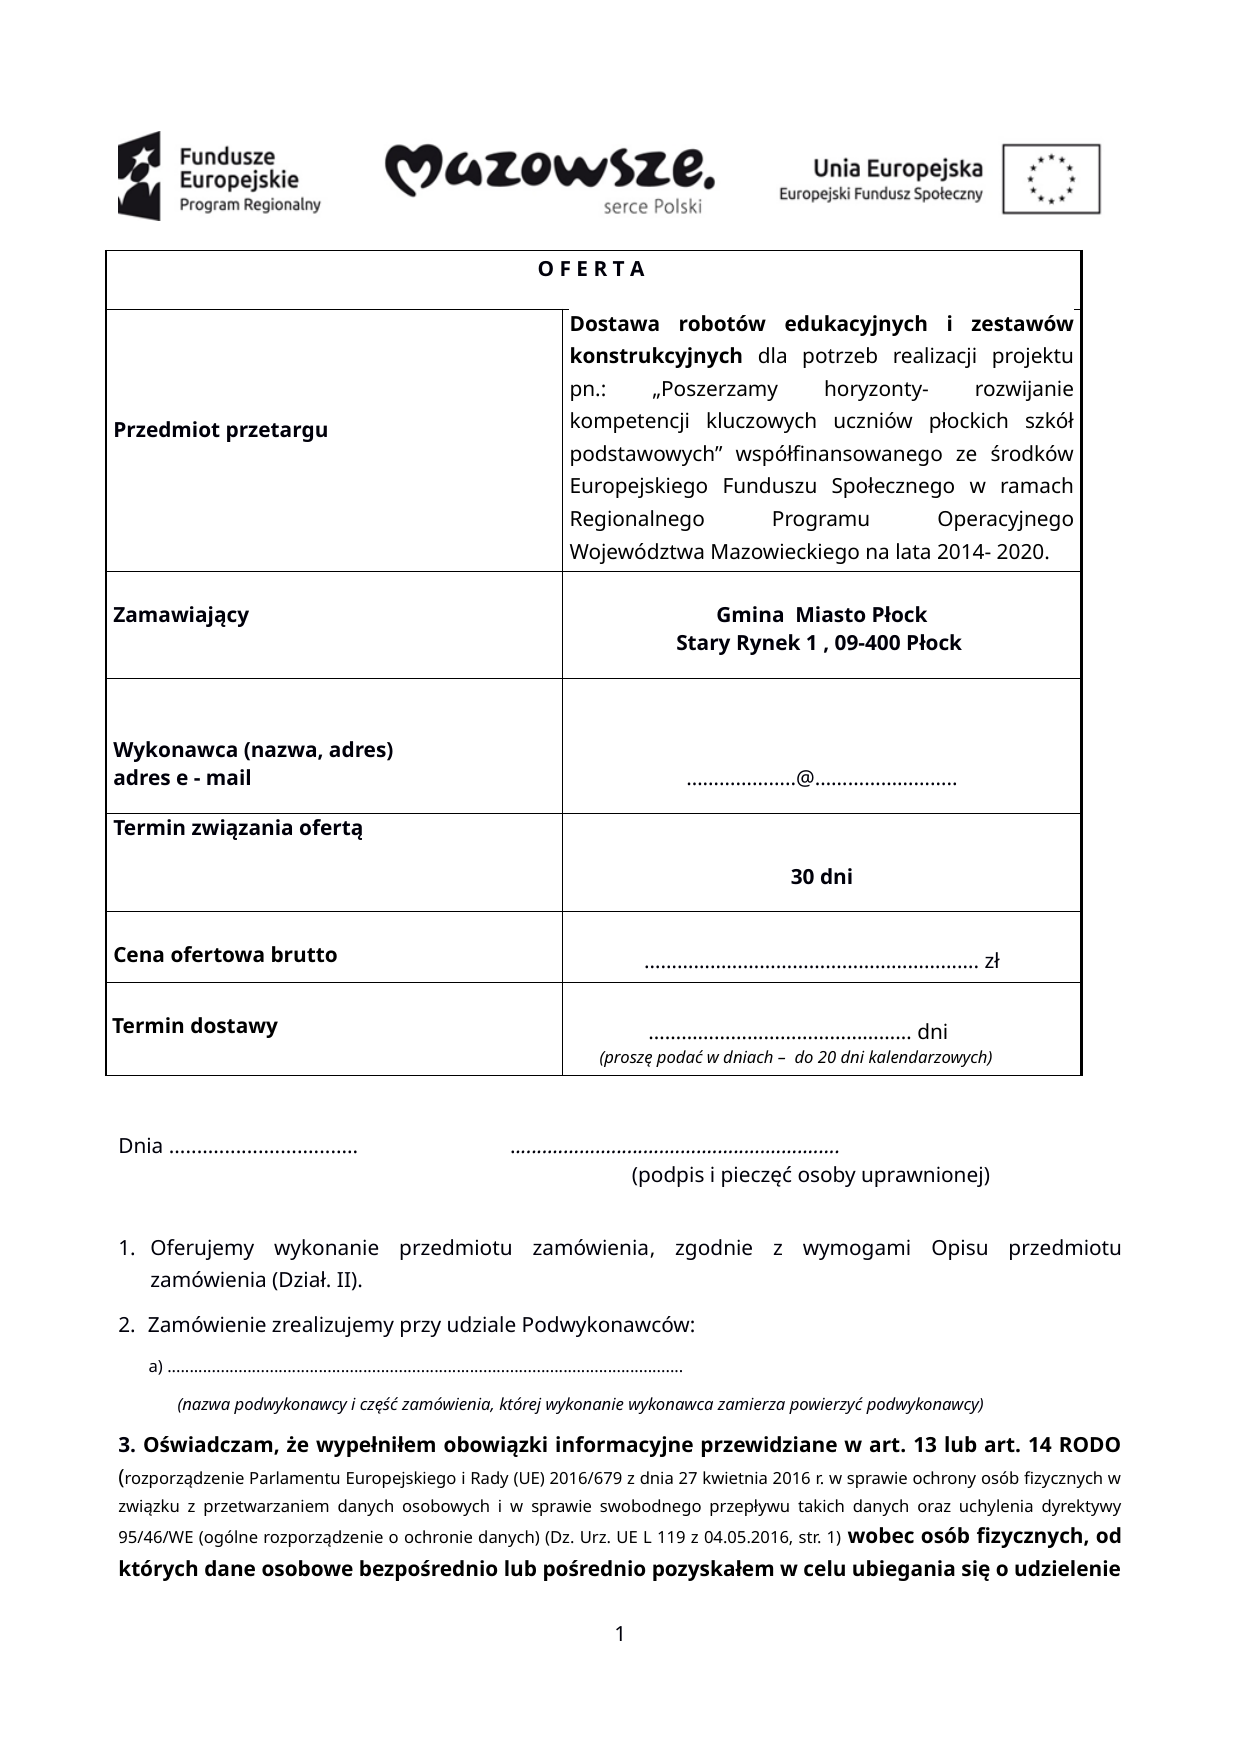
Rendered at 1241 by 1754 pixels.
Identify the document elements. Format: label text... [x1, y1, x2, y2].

picture [118, 131, 1105, 221]
text 2. Zamówienie zrealizujemy przy udziale Podwykonawców: [118, 1310, 1122, 1338]
table_cell Cena ofertowa brutto [107, 912, 562, 982]
table_cell ……………………………………………………. zł [563, 912, 1080, 982]
text a) .................................................................................................................... [148, 1354, 1122, 1377]
table_cell 30 dni [563, 814, 1080, 911]
table_cell Wykonawca (nazwa, adres) adres e - mail [107, 679, 562, 812]
table_cell ………………..@…………………….. [563, 679, 1080, 812]
table_cell Zamawiający [107, 572, 562, 678]
table_cell Termin dostawy [107, 983, 562, 1074]
table_cell Gmina Miasto Płock Stary Rynek 1 , 09-400 Płock [563, 572, 1080, 678]
table_cell Przedmiot przetargu [107, 310, 562, 571]
table_cell Termin związania ofertą [107, 814, 562, 911]
table_cell ………………………………………… dni (proszę podać w dniach – do 20 dni kalendarzowych) [563, 983, 1080, 1074]
text Dnia .................................. .............................................................. [118, 1132, 1122, 1160]
text (podpis i pieczęć osoby uprawnionej) [118, 1160, 1122, 1188]
table_header O F E R T A [107, 251, 1080, 308]
table_cell Dostawa robotów edukacyjnych i zestawów konstrukcyjnych dla potrzeb realizacji projektu pn.: „Poszerzamy horyzonty- rozwijanie kompetencji kluczowych uczniów płockich szkół podstawowych” współfinansowanego ze środków Europejskiego Funduszu Społecznego w ramach Regionalnego Programu Operacyjnego Województwa Mazowieckiego na lata 2014- 2020. [563, 310, 1080, 571]
text 1. Oferujemy wykonanie przedmiotu zamówienia, zgodnie z wymogami Opisu przedmiotu zamówienia (Dział. II). [118, 1233, 1122, 1294]
text 3. Oświadczam, że wypełniłem obowiązki informacyjne przewidziane w art. 13 lub art. 14 RODO (rozporządzenie Parlamentu Europejskiego i Rady (UE) 2016/679 z dnia 27 kwietnia 2016 r. w sprawie ochrony osób fizycznych w związku z przetwarzaniem danych osobowych i w sprawie swobodnego przepływu takich danych oraz uchylenia dyrektywy 95/46/WE (ogólne rozporządzenie o ochronie danych) (Dz. Urz. UE L 119 z 04.05.2016, str. 1) wobec osób fizycznych, od których dane osobowe bezpośrednio lub pośrednio pozyskałem w celu ubiegania się o udzielenie [118, 1430, 1122, 1582]
text (nazwa podwykonawcy i część zamówienia, której wykonanie wykonawca zamierza powierzyć podwykonawcy) [177, 1392, 1122, 1415]
